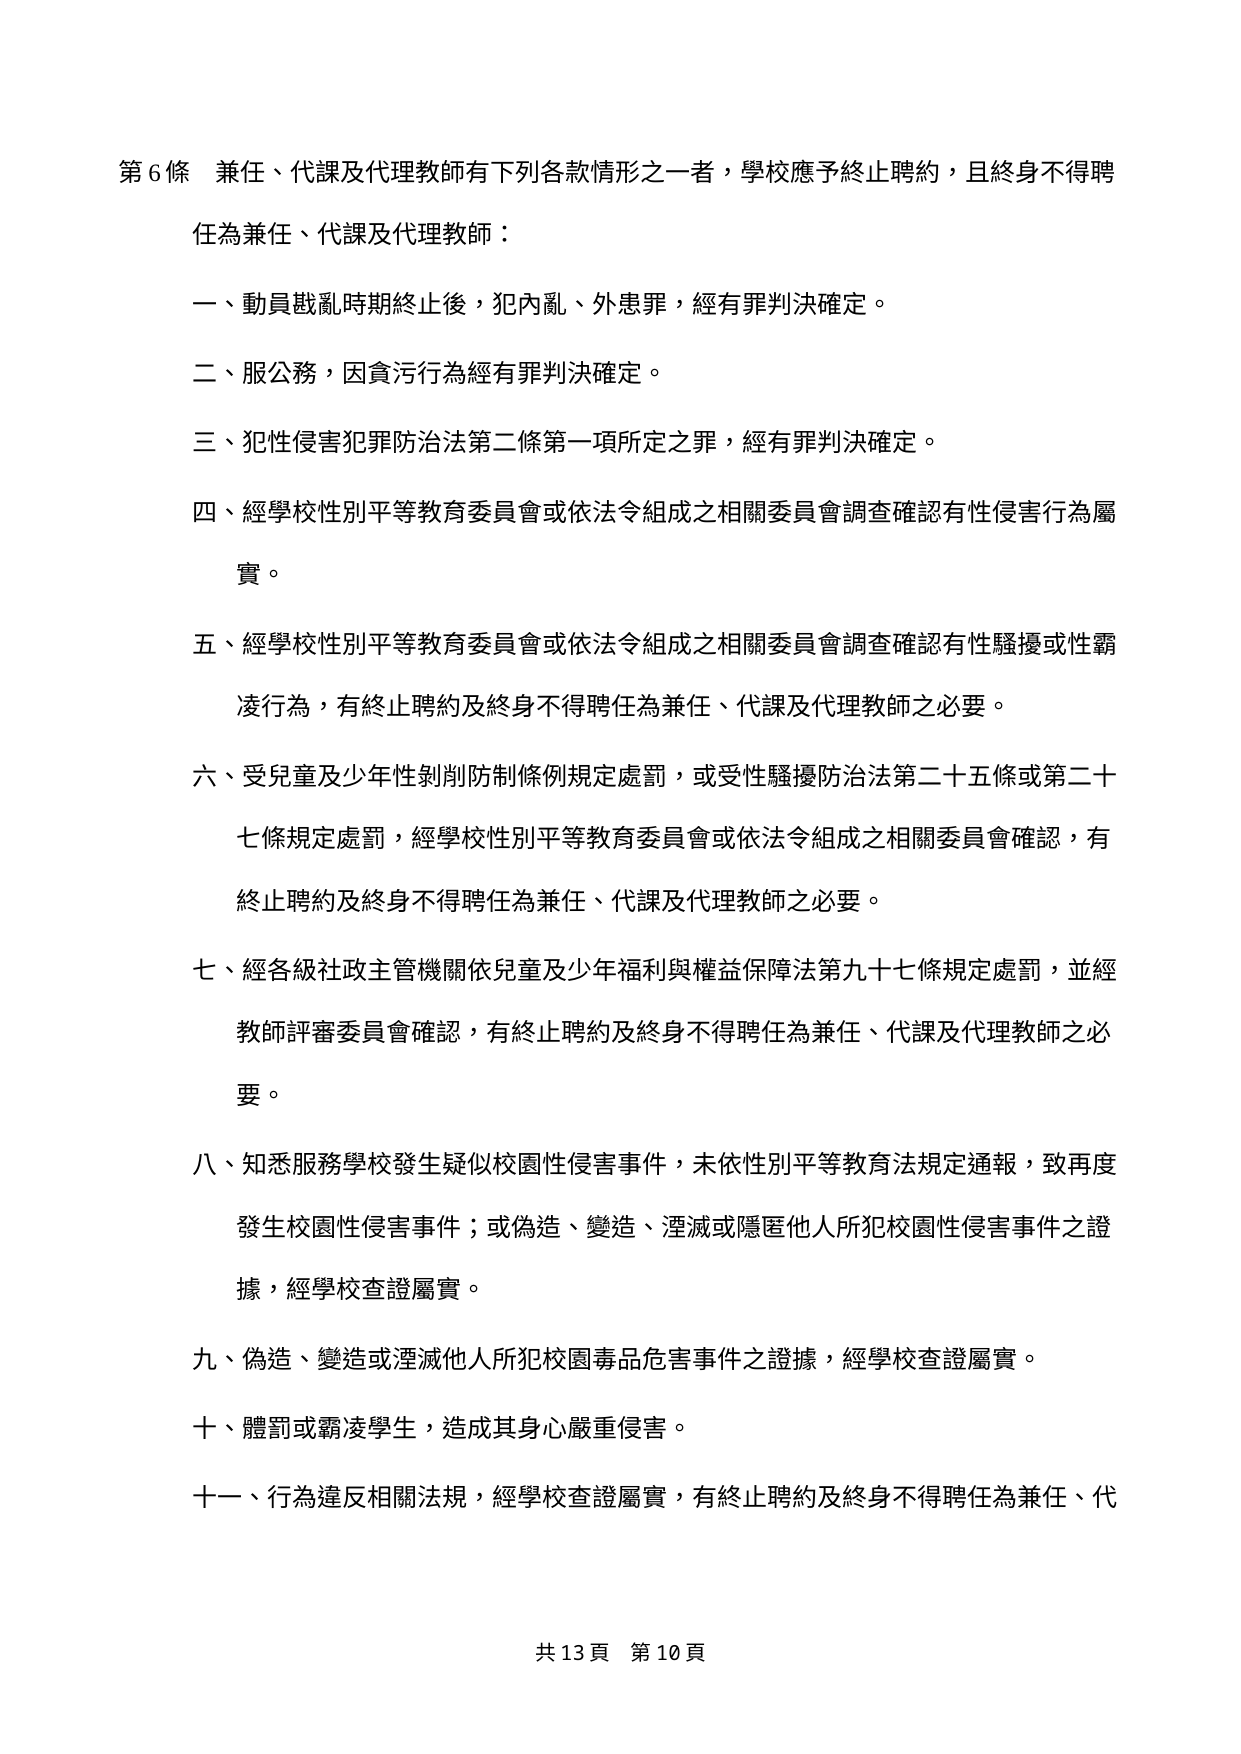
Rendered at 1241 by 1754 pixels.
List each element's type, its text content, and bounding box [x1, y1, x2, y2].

text 七、經各級社政主管機關依兒童及少年福利與權益保障法第九十七條規定處罰，並經教師評審委員會確認，有終止聘約及終身不得聘任為兼任、代課及代理教師之必要。 [192, 927, 1122, 1114]
text 九、偽造、變造或湮滅他人所犯校園毒品危害事件之證據，經學校查證屬實。 [192, 1316, 1122, 1378]
text 五、經學校性別平等教育委員會或依法令組成之相關委員會調查確認有性騷擾或性霸凌行為，有終止聘約及終身不得聘任為兼任、代課及代理教師之必要。 [192, 601, 1122, 726]
text 二、服公務，因貪污行為經有罪判決確定。 [192, 330, 1122, 392]
text 六、受兒童及少年性剝削防制條例規定處罰，或受性騷擾防治法第二十五條或第二十七條規定處罰，經學校性別平等教育委員會或依法令組成之相關委員會確認，有終止聘約及終身不得聘任為兼任、代課及代理教師之必要。 [192, 732, 1122, 920]
text 十、體罰或霸凌學生，造成其身心嚴重侵害。 [192, 1385, 1122, 1447]
text 一、動員戡亂時期終止後，犯內亂、外患罪，經有罪判決確定。 [192, 261, 1122, 323]
text 四、經學校性別平等教育委員會或依法令組成之相關委員會調查確認有性侵害行為屬實。 [192, 469, 1122, 594]
text 三、犯性侵害犯罪防治法第二條第一項所定之罪，經有罪判決確定。 [192, 399, 1122, 462]
text 十一、行為違反相關法規，經學校查證屬實，有終止聘約及終身不得聘任為兼任、代 [192, 1454, 1122, 1517]
text 第6條 兼任、代課及代理教師有下列各款情形之一者，學校應予終止聘約，且終身不得聘任為兼任、代課及代理教師： [118, 129, 1122, 254]
text 八、知悉服務學校發生疑似校園性侵害事件，未依性別平等教育法規定通報，致再度發生校園性侵害事件；或偽造、變造、湮滅或隱匿他人所犯校園性侵害事件之證據，經學校查證屬實。 [192, 1121, 1122, 1309]
